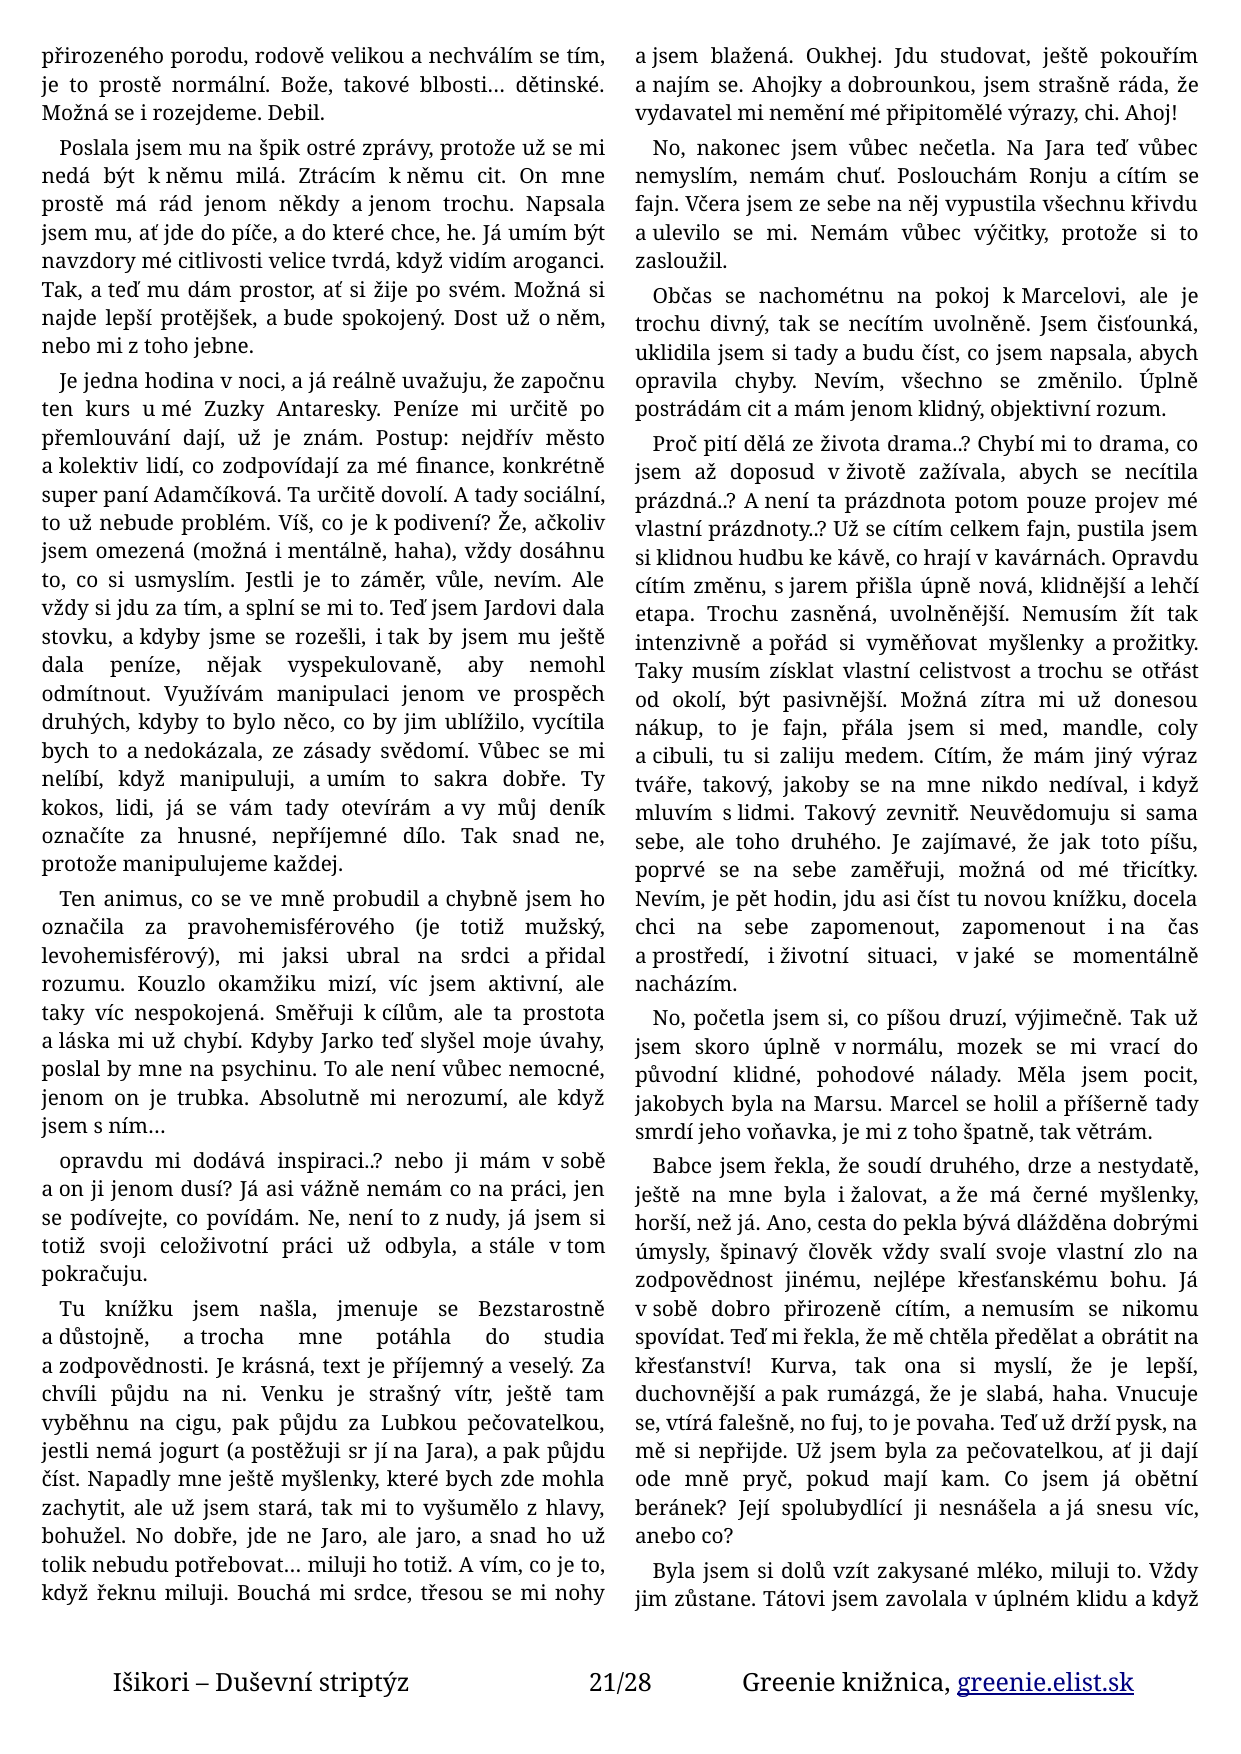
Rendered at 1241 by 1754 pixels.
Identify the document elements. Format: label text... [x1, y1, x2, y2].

text No, početla jsem si, co píšou druzí, výjimečně. Tak už jsem skoro úplně v normálu, mozek se mi vrací do původní klidné, pohodové nálady. Měla jsem pocit, jakobych byla na Marsu. Marcel se holil a příšerně tady smrdí jeho voňavka, je mi z toho špatně, tak větrám. [635, 1003, 1199, 1146]
text Tu knížku jsem našla, jmenuje se Bezstarostně a důstojně, a trocha mne potáhla do studia a zodpovědnosti. Je krásná, text je příjemný a veselý. Za chvíli půjdu na ni. Venku je strašný vítr, ještě tam vyběhnu na cigu, pak půjdu za Lubkou pečovatelkou, jestli nemá jogurt (a postěžuji sr jí na Jara), a pak půjdu číst. Napadly mne ještě myšlenky, které bych zde mohla zachytit, ale už jsem stará, tak mi to vyšumělo z hlavy, bohužel. No dobře, jde ne Jaro, ale jaro, a snad ho už tolik nebudu potřebovat… miluji ho totiž. A vím, co je to, když řeknu miluji. Bouchá mi srdce, třesou se mi nohy [41, 1294, 605, 1607]
text a jsem blažená. Oukhej. Jdu studovat, ještě pokouřím a najím se. Ahojky a dobrounkou, jsem strašně ráda, že vydavatel mi nemění mé připitomělé výrazy, chi. Ahoj! [635, 41, 1199, 127]
text opravdu mi dodává inspiraci..? nebo ji mám v sobě a on ji jenom dusí? Já asi vážně nemám co na práci, jen se podívejte, co povídám. Ne, není to z nudy, já jsem si totiž svoji celoživotní práci už odbyla, a stále v tom pokračuju. [41, 1146, 605, 1288]
text Babce jsem řekla, že soudí druhého, drze a nestydatě, ještě na mne byla i žalovat, a že má černé myšlenky, horší, než já. Ano, cesta do pekla bývá dlážděna dobrými úmysly, špinavý člověk vždy svalí svoje vlastní zlo na zodpovědnost jinému, nejlépe křesťanskému bohu. Já v sobě dobro přirozeně cítím, a nemusím se nikomu spovídat. Teď mi řekla, že mě chtěla předělat a obrátit na křesťanství! Kurva, tak ona si myslí, že je lepší, duchovnější a pak rumázgá, že je slabá, haha. Vnucuje se, vtírá falešně, no fuj, to je povaha. Teď už drží pysk, na mě si nepřijde. Už jsem byla za pečovatelkou, ať ji dají ode mně pryč, pokud mají kam. Co jsem já obětní beránek? Její spolubydlící ji nesnášela a já snesu víc, anebo co? [635, 1152, 1199, 1550]
text Ten animus, co se ve mně probudil a chybně jsem ho označila za pravohemisférového (je totiž mužský, levohemisférový), mi jaksi ubral na srdci a přidal rozumu. Kouzlo okamžiku mizí, víc jsem aktivní, ale taky víc nespokojená. Směřuji k cílům, ale ta prostota a láska mi už chybí. Kdyby Jarko teď slyšel moje úvahy, poslal by mne na psychinu. To ale není vůbec nemocné, jenom on je trubka. Absolutně mi nerozumí, ale když jsem s ním… [41, 884, 605, 1140]
text Byla jsem si dolů vzít zakysané mléko, miluji to. Vždy jim zůstane. Tátovi jsem zavolala v úplném klidu a když [635, 1556, 1199, 1613]
text Je jedna hodina v noci, a já reálně uvažuju, že započnu ten kurs u mé Zuzky Antaresky. Peníze mi určitě po přemlouvání dají, už je znám. Postup: nejdřív město a kolektiv lidí, co zodpovídají za mé finance, konkrétně super paní Adamčíková. Ta určitě dovolí. A tady sociální, to už nebude problém. Víš, co je k podivení? Že, ačkoliv jsem omezená (možná i mentálně, haha), vždy dosáhnu to, co si usmyslím. Jestli je to záměr, vůle, nevím. Ale vždy si jdu za tím, a splní se mi to. Teď jsem Jardovi dala stovku, a kdyby jsme se rozešli, i tak by jsem mu ještě dala peníze, nějak vyspekulovaně, aby nemohl odmítnout. Využívám manipulaci jenom ve prospěch druhých, kdyby to bylo něco, co by jim ublížilo, vycítila bych to a nedokázala, ze zásady svědomí. Vůbec se mi nelíbí, když manipuluji, a umím to sakra dobře. Ty kokos, lidi, já se vám tady otevírám a vy můj deník označíte za hnusné, nepříjemné dílo. Tak snad ne, protože manipulujeme každej. [41, 366, 605, 878]
text No, nakonec jsem vůbec nečetla. Na Jara teď vůbec nemyslím, nemám chuť. Poslouchám Ronju a cítím se fajn. Včera jsem ze sebe na něj vypustila všechnu křivdu a ulevilo se mi. Nemám vůbec výčitky, protože si to zasloužil. [635, 133, 1199, 275]
text přirozeného porodu, rodově velikou a nechválím se tím, je to prostě normální. Bože, takové blbosti… dětinské. Možná se i rozejdeme. Debil. [41, 41, 605, 127]
text Poslala jsem mu na špik ostré zprávy, protože už se mi nedá být k němu milá. Ztrácím k němu cit. On mne prostě má rád jenom někdy a jenom trochu. Napsala jsem mu, ať jde do píče, a do které chce, he. Já umím být navzdory mé citlivosti velice tvrdá, když vidím aroganci. Tak, a teď mu dám prostor, ať si žije po svém. Možná si najde lepší protějšek, a bude spokojený. Dost už o něm, nebo mi z toho jebne. [41, 133, 605, 360]
text Proč pití dělá ze života drama..? Chybí mi to drama, co jsem až doposud v životě zažívala, abych se necítila prázdná..? A není ta prázdnota potom pouze projev mé vlastní prázdnoty..? Už se cítím celkem fajn, pustila jsem si klidnou hudbu ke kávě, co hrají v kavárnách. Opravdu cítím změnu, s jarem přišla úpně nová, klidnější a lehčí etapa. Trochu zasněná, uvolněnější. Nemusím žít tak intenzivně a pořád si vyměňovat myšlenky a prožitky. Taky musím získlat vlastní celistvost a trochu se otřást od okolí, být pasivnější. Možná zítra mi už donesou nákup, to je fajn, přála jsem si med, mandle, coly a cibuli, tu si zaliju medem. Cítím, že mám jiný výraz tváře, takový, jakoby se na mne nikdo nedíval, i když mluvím s lidmi. Takový zevnitř. Neuvědomuju si sama sebe, ale toho druhého. Je zajímavé, že jak toto píšu, poprvé se na sebe zaměřuji, možná od mé třicítky. Nevím, je pět hodin, jdu asi číst tu novou knížku, docela chci na sebe zapomenout, zapomenout i na čas a prostředí, i životní situaci, v jaké se momentálně nacházím. [635, 429, 1199, 998]
text Občas se nachométnu na pokoj k Marcelovi, ale je trochu divný, tak se necítím uvolněně. Jsem čisťounká, uklidila jsem si tady a budu číst, co jsem napsala, abych opravila chyby. Nevím, všechno se změnilo. Úplně postrádám cit a mám jenom klidný, objektivní rozum. [635, 281, 1199, 423]
